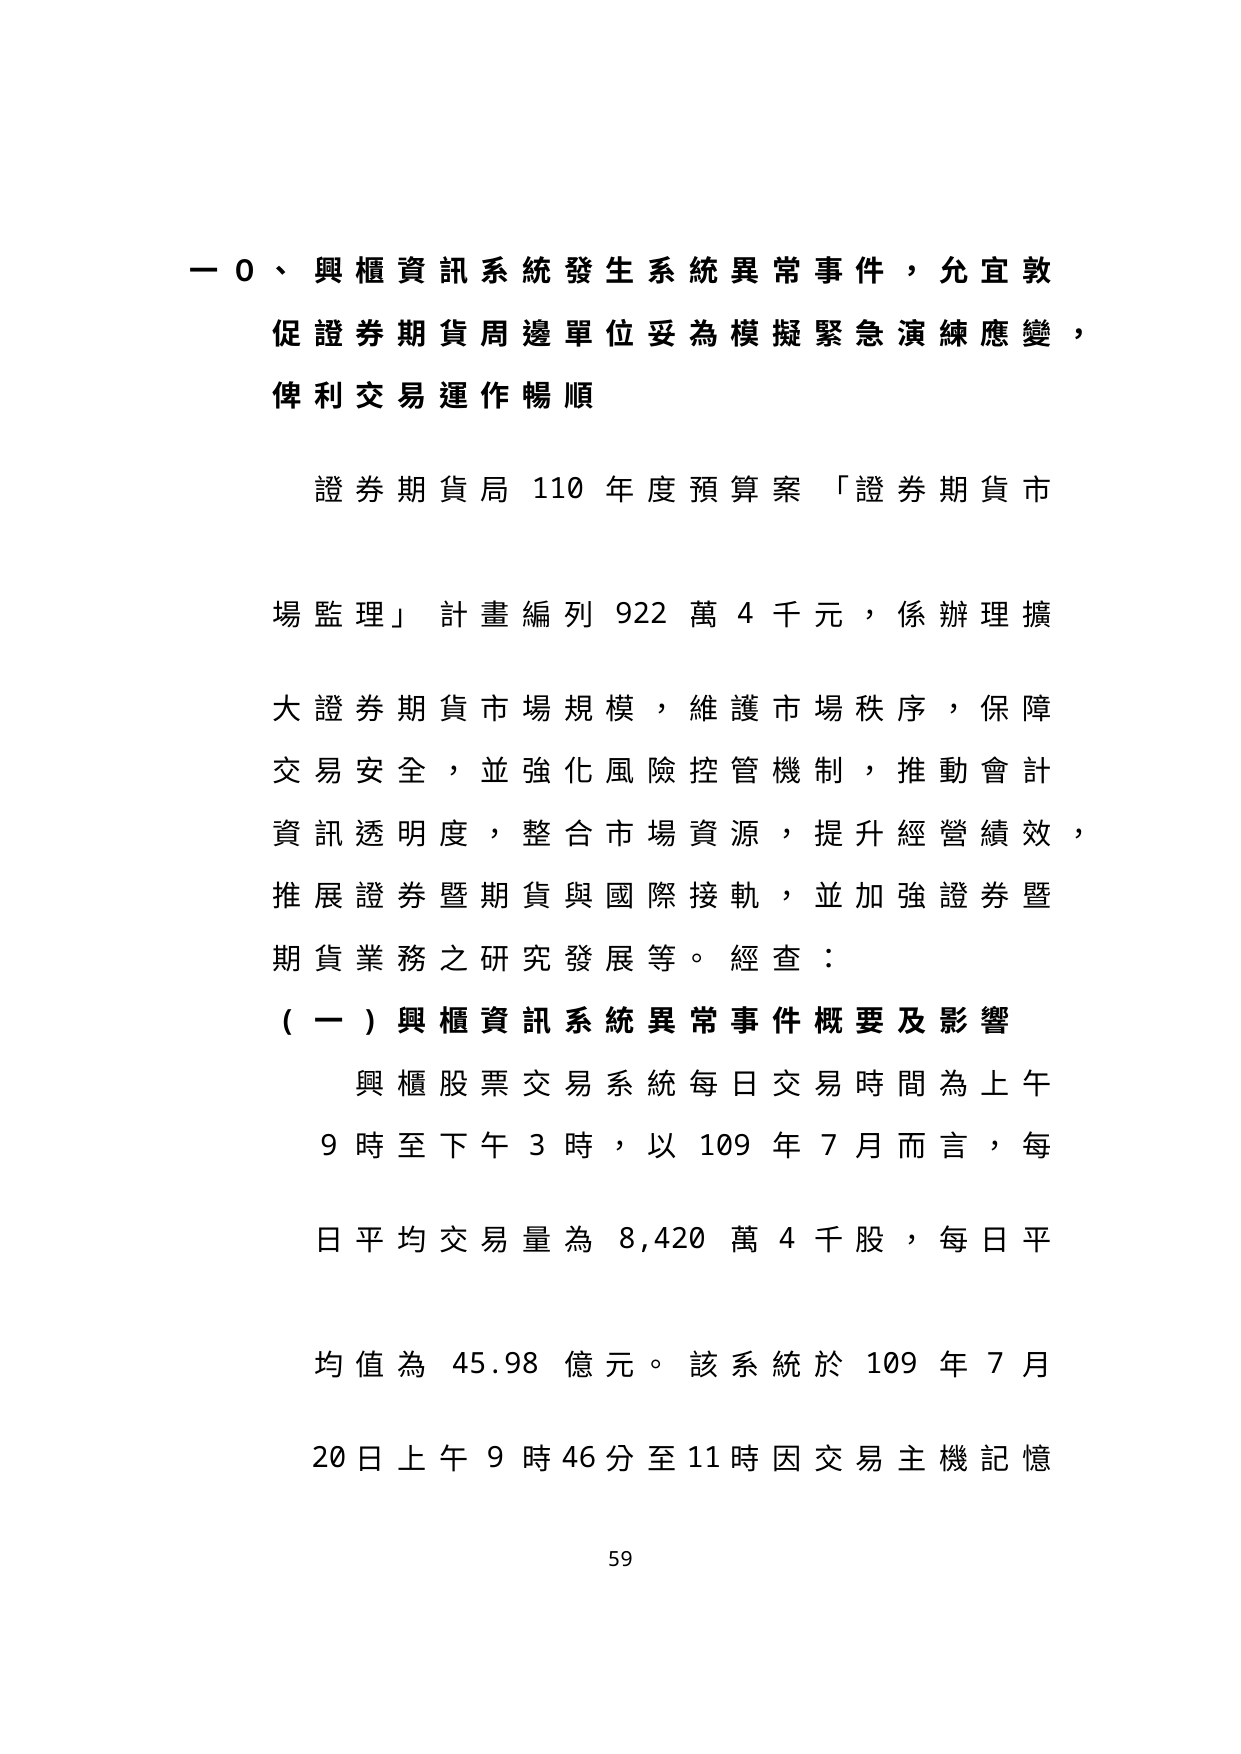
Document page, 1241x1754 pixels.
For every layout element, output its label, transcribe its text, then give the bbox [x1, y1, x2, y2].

text 興櫃股票交易系統每日交易時間為上午9時至下午3時，以109年7月而言，每日平均交易量為8,420萬4千股，每日平均值為45.98億元。該系統於109年7月20日上午9時46分至11時因交易主機記憶體異常而故障，櫃檯買賣中心公告異常，切換至異地備援系統交易，其後已提出資安事件調查、處理及改善報告，證券期貨局並已至國家資通安全通報應變網站完成通報作業。交易系統暫停及恢復過程中，部分投資人委託單重複輸單致重複成交4筆，成交量2萬7千股，金額44.11萬元，已協助交易雙方證券商辦理改帳事宜，迄109年9月問卷回復日止，尚無交易糾紛。 [271, 1040, 1058, 1477]
text 證券期貨局110年度預算案「證券期貨市場監理」計畫編列922萬4千元，係辦理擴大證券期貨市場規模，維護市場秩序，保障交易安全，並強化風險控管機制，推動會計資訊透明度，整合市場資源，提升經營績效，推展證券暨期貨與國際接軌，並加強證券暨期貨業務之研究發展等。經查： [242, 415, 1058, 977]
text 一０、興櫃資訊系統發生系統異常事件，允宜敦促證券期貨周邊單位妥為模擬緊急演練應變，俾利交易運作暢順 [183, 227, 1058, 415]
text (一)興櫃資訊系統異常事件概要及影響 [242, 977, 1058, 1040]
